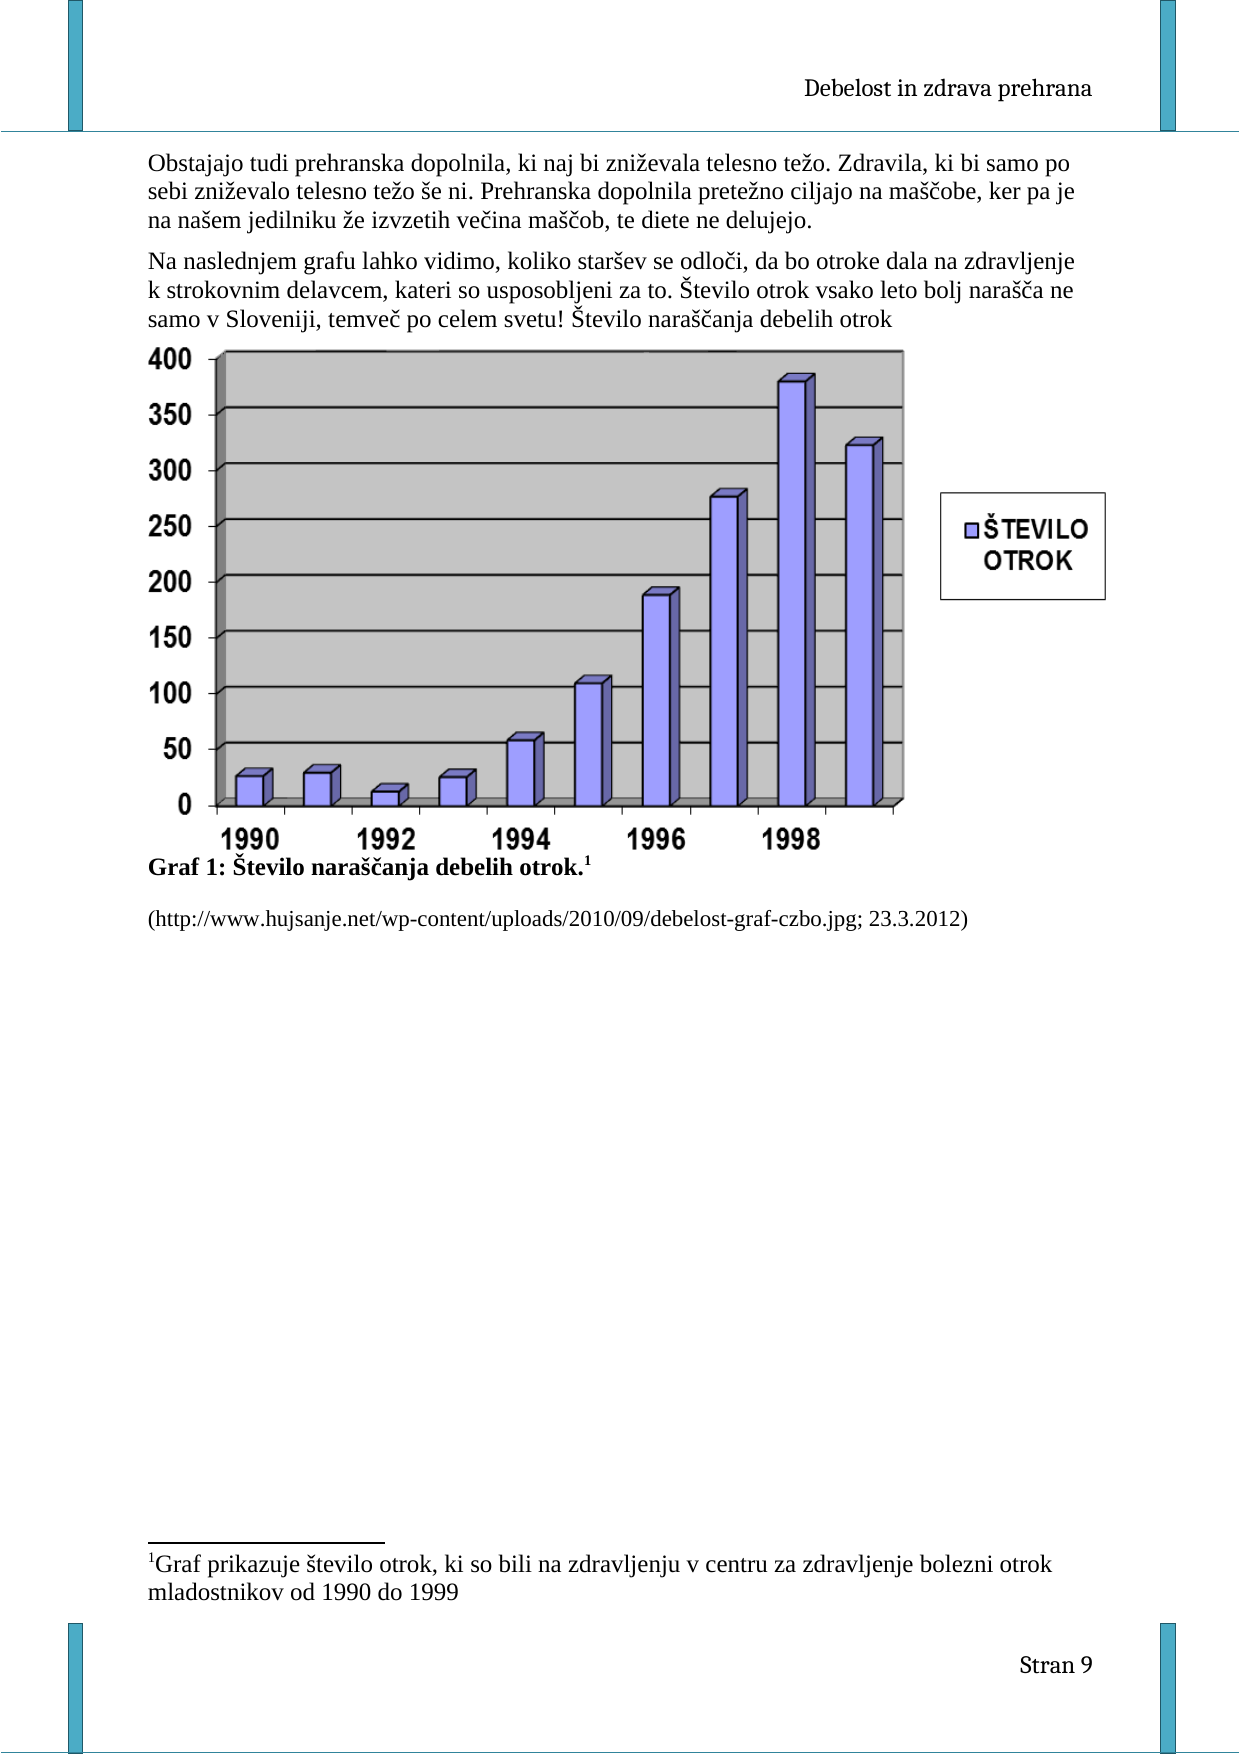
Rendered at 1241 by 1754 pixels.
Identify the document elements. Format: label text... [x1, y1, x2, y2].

text Obstajajo tudi prehranska dopolnila, ki naj bi zniževala telesno težo. Zdravila, ki bi samo po sebi zniževalo telesno težo še ni. Prehranska dopolnila pretežno ciljajo na maščobe, ker pa je na našem jedilniku že izvzetih večina maščob, te diete ne delujejo. [148, 148, 1092, 234]
text Graf 1: Število naraščanja debelih otrok. [148, 345, 1092, 880]
text Na naslednjem grafu lahko vidimo, koliko staršev se odloči, da bo otroke dala na zdravljenje k strokovnim delavcem, kateri so usposobljeni za to. Število otrok vsako leto bolj narašča ne samo v Sloveniji, temveč po celem svetu! Število naraščanja debelih otrok [148, 246, 1092, 333]
text (http://www.hujsanje.net/wp-content/uploads/2010/09/debelost-graf-czbo.jpg; 23.3.2012) [148, 905, 1092, 932]
text Graf prikazuje število otrok, ki so bili na zdravljenju v centru za zdravljenje bolezni otrok mladostnikov od 1990 do 1999 [148, 1549, 1092, 1606]
